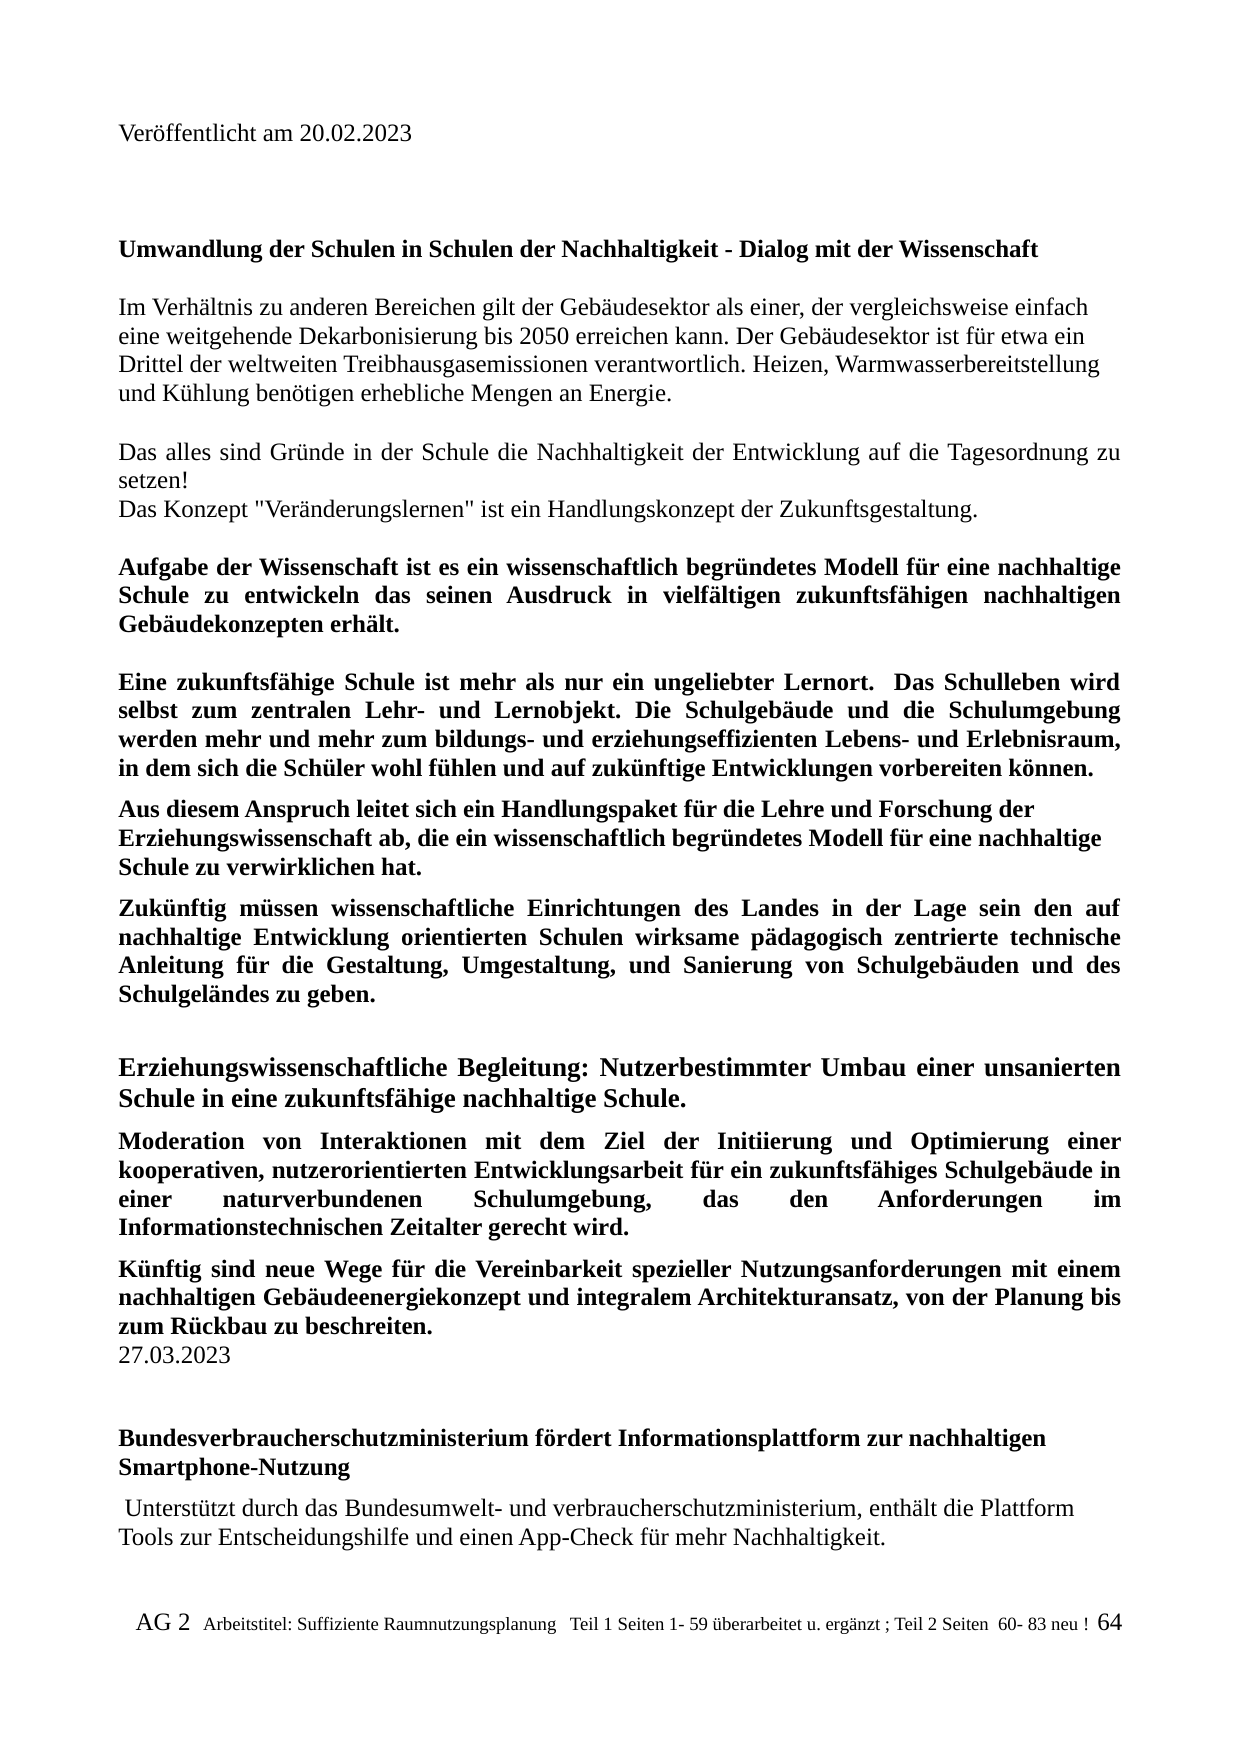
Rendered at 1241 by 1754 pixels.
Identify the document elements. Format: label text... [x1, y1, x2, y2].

text Aus diesem Anspruch leitet sich ein Handlungspaket für die Lehre und Forschung der Erziehungswissenschaft ab, die ein wissenschaftlich begründetes Modell für eine nachhaltige Schule zu verwirklichen hat. [118, 794, 1122, 880]
text Das Konzept "Veränderungslernen" ist ein Handlungskonzept der Zukunftsgestaltung. [118, 494, 1122, 523]
text 27.03.2023 [118, 1340, 1122, 1369]
text Erziehungswissenschaftliche Begleitung: Nutzerbestimmter Umbau einer unsanierten Schule in eine zukunftsfähige nachhaltige Schule. [118, 1051, 1122, 1114]
text Veröffentlicht am 20.02.2023 [118, 118, 1122, 147]
text Moderation von Interaktionen mit dem Ziel der Initiierung und Optimierung einer kooperativen, nutzerorientierten Entwicklungsarbeit für ein zukunftsfähiges Schulgebäude in einer naturverbundenen Schulumgebung, das den Anforderungen im Informationstechnischen Zeitalter gerecht wird. [118, 1126, 1122, 1241]
text Künftig sind neue Wege für die Vereinbarkeit spezieller Nutzungsanforderungen mit einem nachhaltigen Gebäudeenergiekonzept und integralem Architekturansatz, von der Planung bis zum Rückbau zu beschreiten. [118, 1254, 1122, 1340]
text Das alles sind Gründe in der Schule die Nachhaltigkeit der Entwicklung auf die Tagesordnung zu setzen! [118, 437, 1122, 494]
text Unterstützt durch das Bundesumwelt- und verbraucherschutzministerium, enthält die Plattform Tools zur Entscheidungshilfe und einen App-Check für mehr Nachhaltigkeit. [118, 1493, 1122, 1551]
subtitle Bundesverbraucherschutzministerium fördert Informationsplattform zur nachhaltigen Smartphone-Nutzung [118, 1423, 1122, 1481]
text Zukünftig müssen wissenschaftliche Einrichtungen des Landes in der Lage sein den auf nachhaltige Entwicklung orientierten Schulen wirksame pädagogisch zentrierte technische Anleitung für die Gestaltung, Umgestaltung, und Sanierung von Schulgebäuden und des Schulgeländes zu geben. [118, 893, 1122, 1008]
text Eine zukunftsfähige Schule ist mehr als nur ein ungeliebter Lernort. Das Schulleben wird selbst zum zentralen Lehr- und Lernobjekt. Die Schulgebäude und die Schulumgebung werden mehr und mehr zum bildungs- und erziehungseffizienten Lebens- und Erlebnisraum, in dem sich die Schüler wohl fühlen und auf zukünftige Entwicklungen vorbereiten können. [118, 667, 1122, 782]
text Umwandlung der Schulen in Schulen der Nachhaltigkeit - Dialog mit der Wissenschaft [118, 234, 1122, 263]
text Im Verhältnis zu anderen Bereichen gilt der Gebäudesektor als einer, der vergleichsweise einfach eine weitgehende Dekarbonisierung bis 2050 erreichen kann. Der Gebäudesektor ist für etwa ein Drittel der weltweiten Treibhausgasemissionen verantwortlich. Heizen, Warmwasserbereitstellung und Kühlung benötigen erhebliche Mengen an Energie. [118, 292, 1122, 407]
text Aufgabe der Wissenschaft ist es ein wissenschaftlich begründetes Modell für eine nachhaltige Schule zu entwickeln das seinen Ausdruck in vielfältigen zukunftsfähigen nachhaltigen Gebäudekonzepten erhält. [118, 552, 1122, 638]
